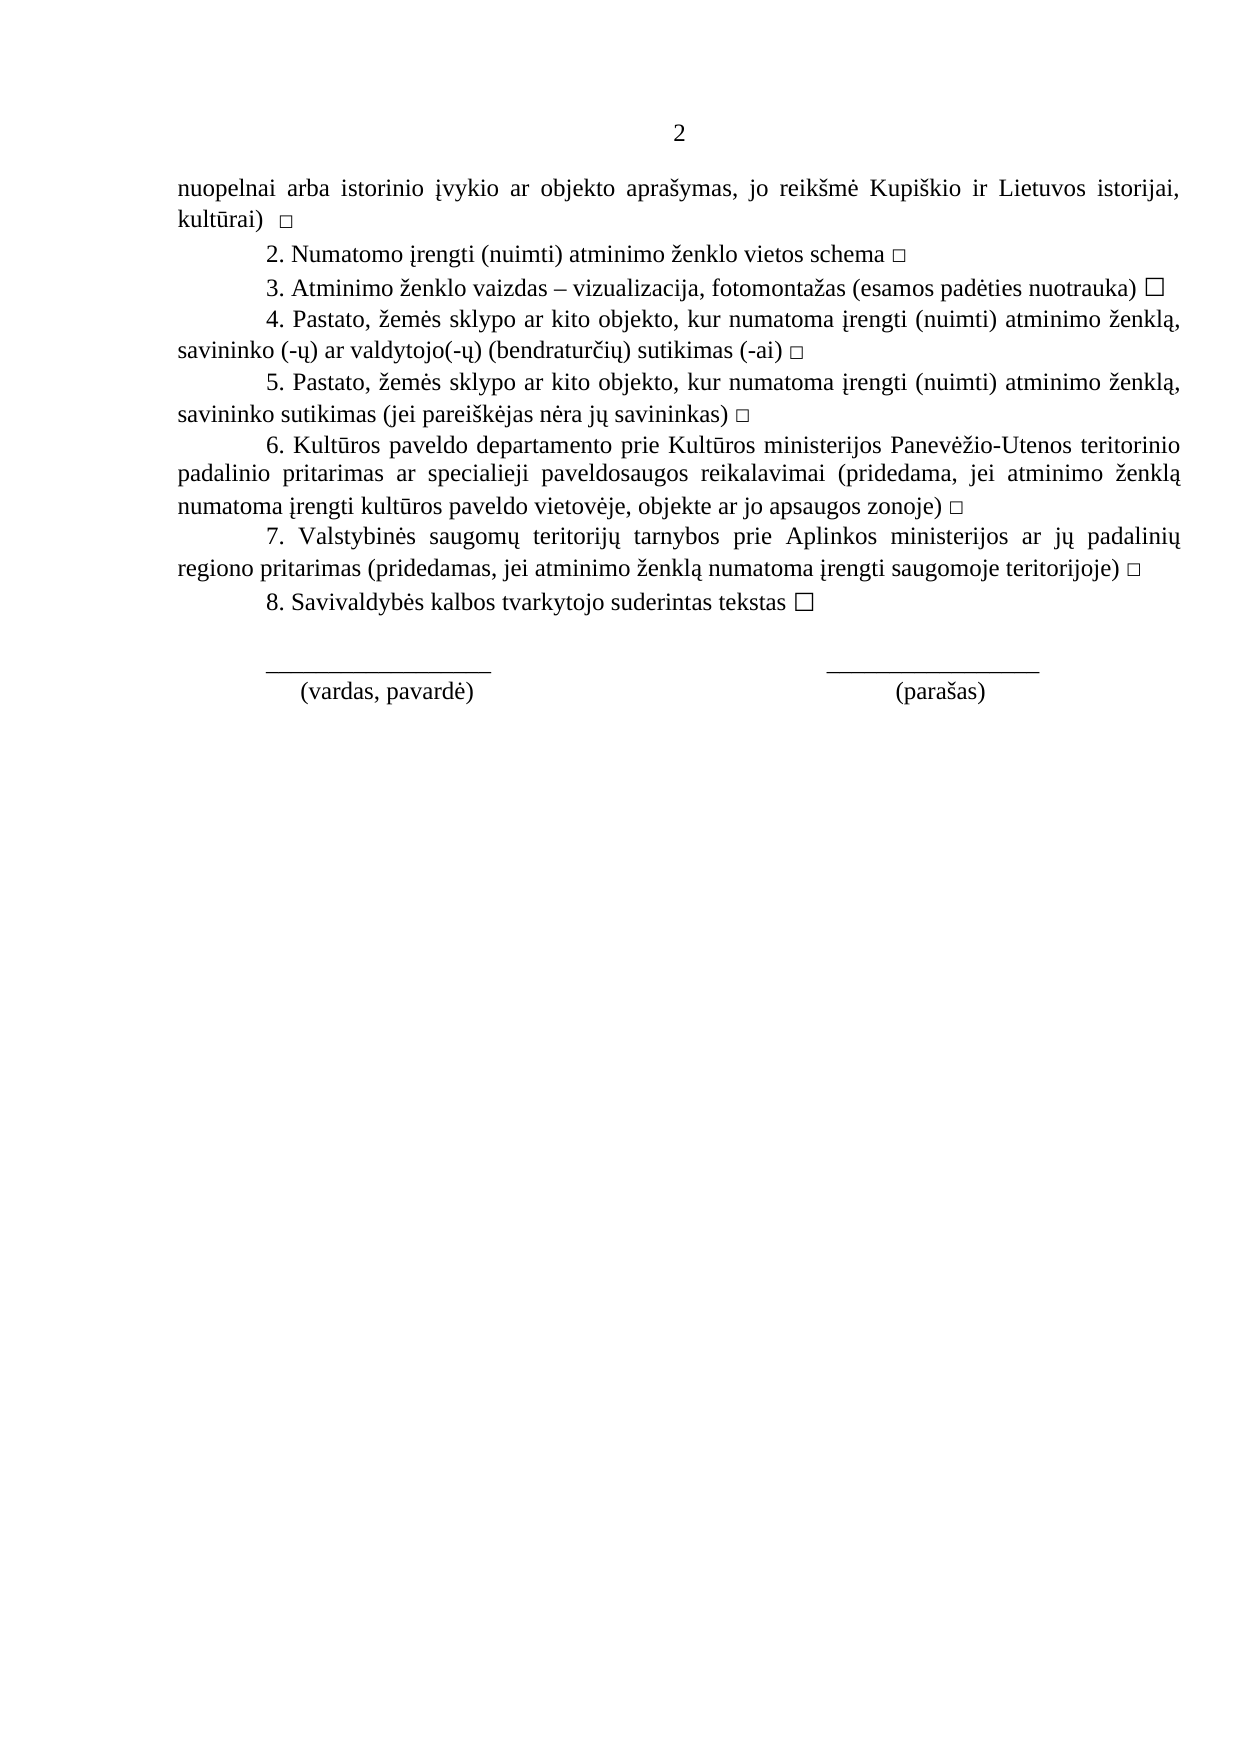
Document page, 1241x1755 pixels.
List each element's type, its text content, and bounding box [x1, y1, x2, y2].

text (vardas, pavardė) (parašas) [177, 676, 1181, 704]
text 4. Pastato, žemės sklypo ar kito objekto, kur numatoma įrengti (nuimti) atminimo ženklą, savininko (-ų) ar valdytojo(-ų) (bendraturčių) sutikimas (-ai) ☐ [177, 304, 1181, 367]
text 8. Savivaldybės kalbos tvarkytojo suderintas tekstas ☐ [177, 584, 1181, 618]
text 3. Atminimo ženklo vaizdas – vizualizacija, fotomontažas (esamos padėties nuotrauka) ☐ [177, 270, 1181, 304]
text 7. Valstybinės saugomų teritorijų tarnybos prie Aplinkos ministerijos ar jų padalinių regiono pritarimas (pridedamas, jei atminimo ženklą numatoma įrengti saugomoje teritorijoje) ☐ [177, 521, 1181, 584]
text nuopelnai arba istorinio įvykio ar objekto aprašymas, jo reikšmė Kupiškio ir Lietuvos istorijai, kultūrai) ☐ [177, 173, 1181, 236]
text __________________ _________________ [177, 647, 1181, 676]
text 5. Pastato, žemės sklypo ar kito objekto, kur numatoma įrengti (nuimti) atminimo ženklą, savininko sutikimas (jei pareiškėjas nėra jų savininkas) ☐ [177, 367, 1181, 430]
text 6. Kultūros paveldo departamento prie Kultūros ministerijos Panevėžio-Utenos teritorinio padalinio pritarimas ar specialieji paveldosaugos reikalavimai (pridedama, jei atminimo ženklą numatoma įrengti kultūros paveldo vietovėje, objekte ar jo apsaugos zonoje) ☐ [177, 430, 1181, 521]
text 2. Numatomo įrengti (nuimti) atminimo ženklo vietos schema ☐ [177, 236, 1181, 270]
